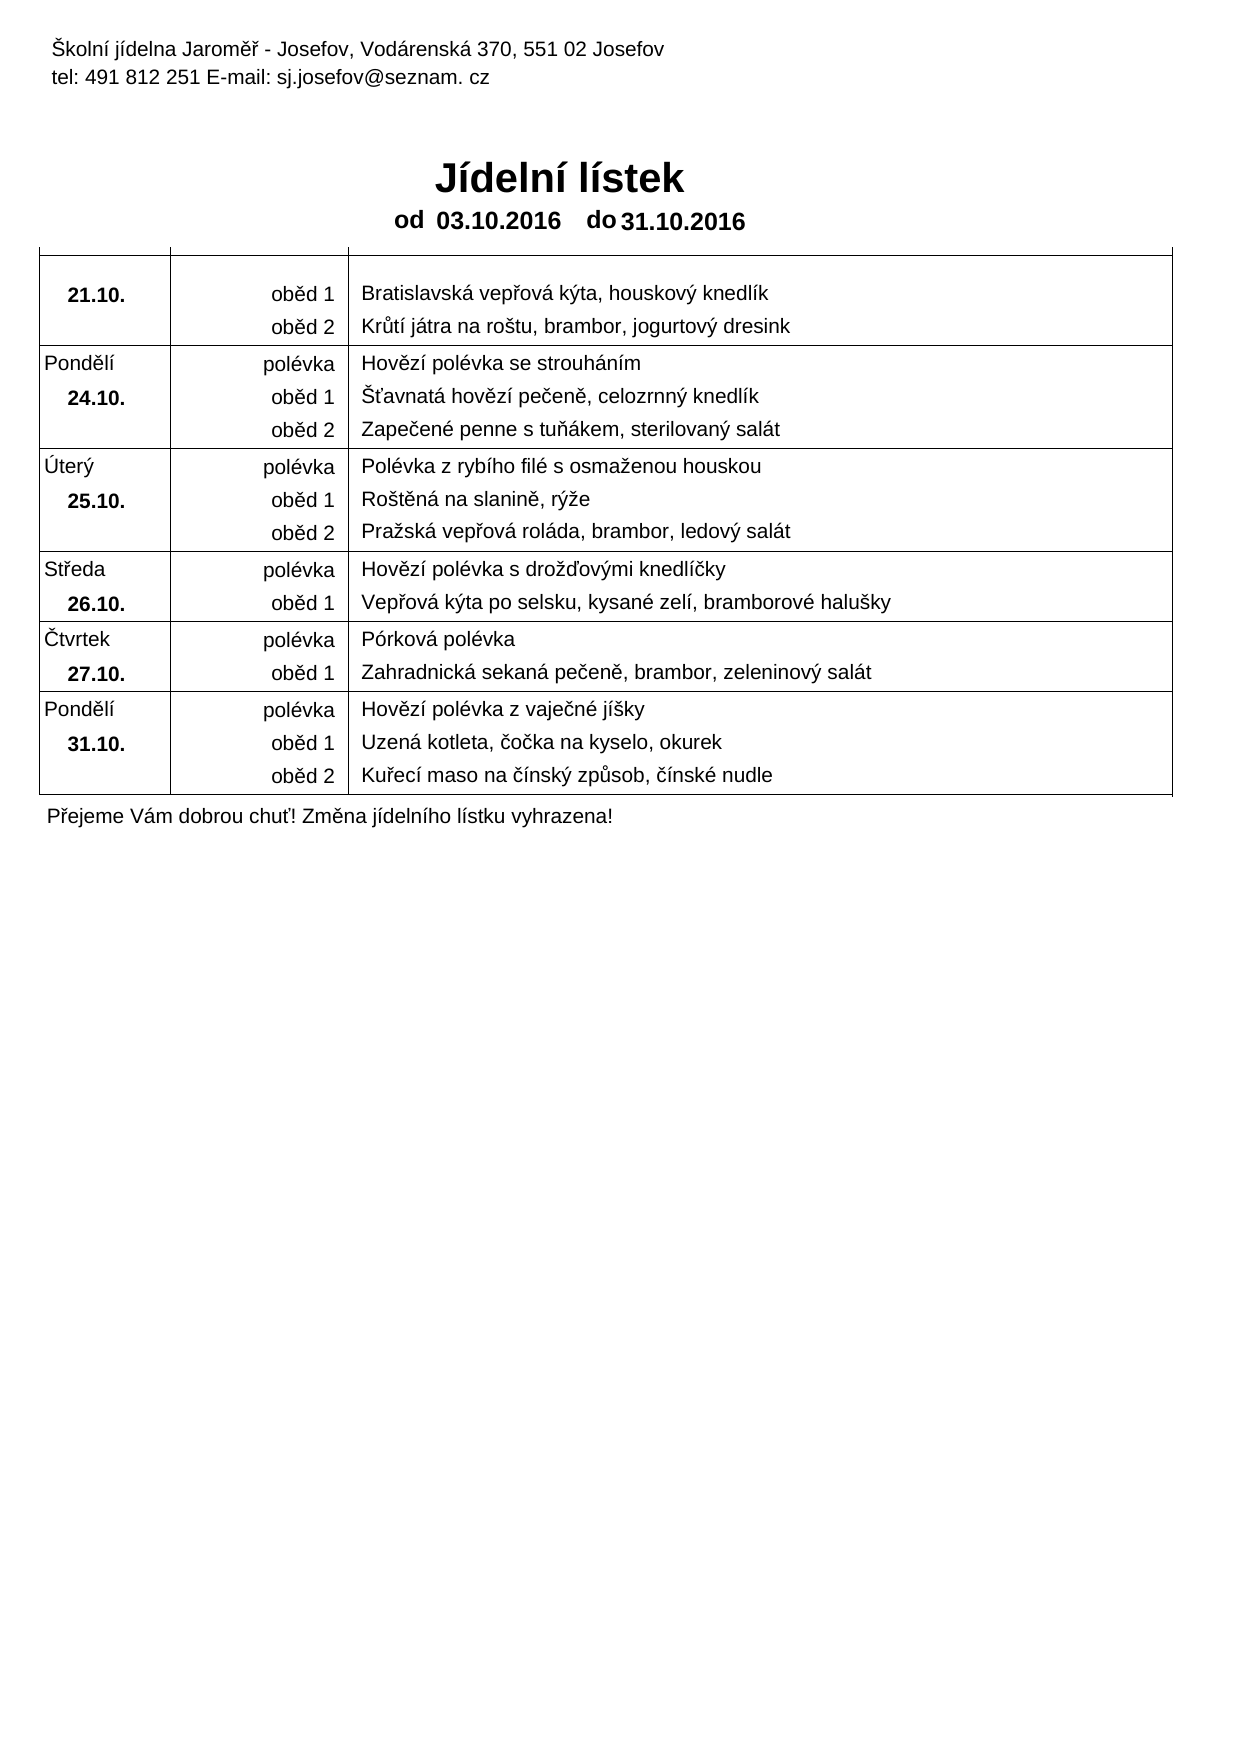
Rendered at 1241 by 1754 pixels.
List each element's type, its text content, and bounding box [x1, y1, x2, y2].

text Hovězí polévka se strouháním [349, 352, 1172, 377]
text Roštěná na slanině, rýže [349, 487, 1172, 513]
text Šťavnatá hovězí pečeně, celozrnný knedlík [349, 384, 1172, 410]
text Pondělí [40, 352, 170, 377]
text Pondělí [40, 698, 170, 723]
text Zahradnická sekaná pečeně, brambor, zeleninový salát [349, 660, 1172, 686]
text Přejeme Vám dobrou chuť! Změna jídelního lístku vyhrazena! [31, 805, 1209, 829]
text oběd 1 [171, 281, 348, 307]
text Úterý [40, 454, 170, 480]
text [1173, 487, 1209, 513]
text 24.10. [40, 384, 170, 410]
text [40, 417, 170, 442]
text polévka [171, 557, 348, 583]
text [1173, 352, 1209, 377]
text oběd 2 [171, 520, 348, 545]
text Polévka z rybího filé s osmaženou houskou [349, 454, 1172, 480]
text [1173, 627, 1209, 653]
text Zapečené penne s tuňákem, sterilovaný salát [349, 417, 1172, 442]
text Středa [40, 557, 170, 583]
text Kuřecí maso na čínský způsob, čínské nudle [349, 763, 1172, 788]
text [40, 520, 170, 545]
text 26.10. [40, 590, 170, 616]
text oběd 1 [171, 730, 348, 756]
text polévka [171, 627, 348, 653]
text oběd 2 [171, 417, 348, 442]
text polévka [171, 454, 348, 480]
text Hovězí polévka s drožďovými knedlíčky [349, 557, 1172, 583]
text polévka [171, 352, 348, 377]
text Bratislavská vepřová kýta, houskový knedlík [349, 281, 1172, 307]
text Pražská vepřová roláda, brambor, ledový salát [349, 520, 1172, 545]
text Čtvrtek [40, 627, 170, 653]
text polévka [171, 698, 348, 723]
text Uzená kotleta, čočka na kyselo, okurek [349, 730, 1172, 756]
text oběd 1 [171, 384, 348, 410]
text [40, 763, 170, 788]
text Pórková polévka [349, 627, 1172, 653]
text Hovězí polévka z vaječné jíšky [349, 698, 1172, 723]
text oběd 1 [171, 590, 348, 616]
text 27.10. [40, 660, 170, 686]
text oběd 2 [171, 763, 348, 788]
text Vepřová kýta po selsku, kysané zelí, bramborové halušky [349, 590, 1172, 616]
text 25.10. [40, 487, 170, 513]
text oběd 2 [171, 314, 348, 339]
text oběd 1 [171, 487, 348, 513]
text [40, 314, 170, 339]
text oběd 1 [171, 660, 348, 686]
text Krůtí játra na roštu, brambor, jogurtový dresink [349, 314, 1172, 339]
text 21.10. [40, 281, 170, 307]
text 31.10. [40, 730, 170, 756]
